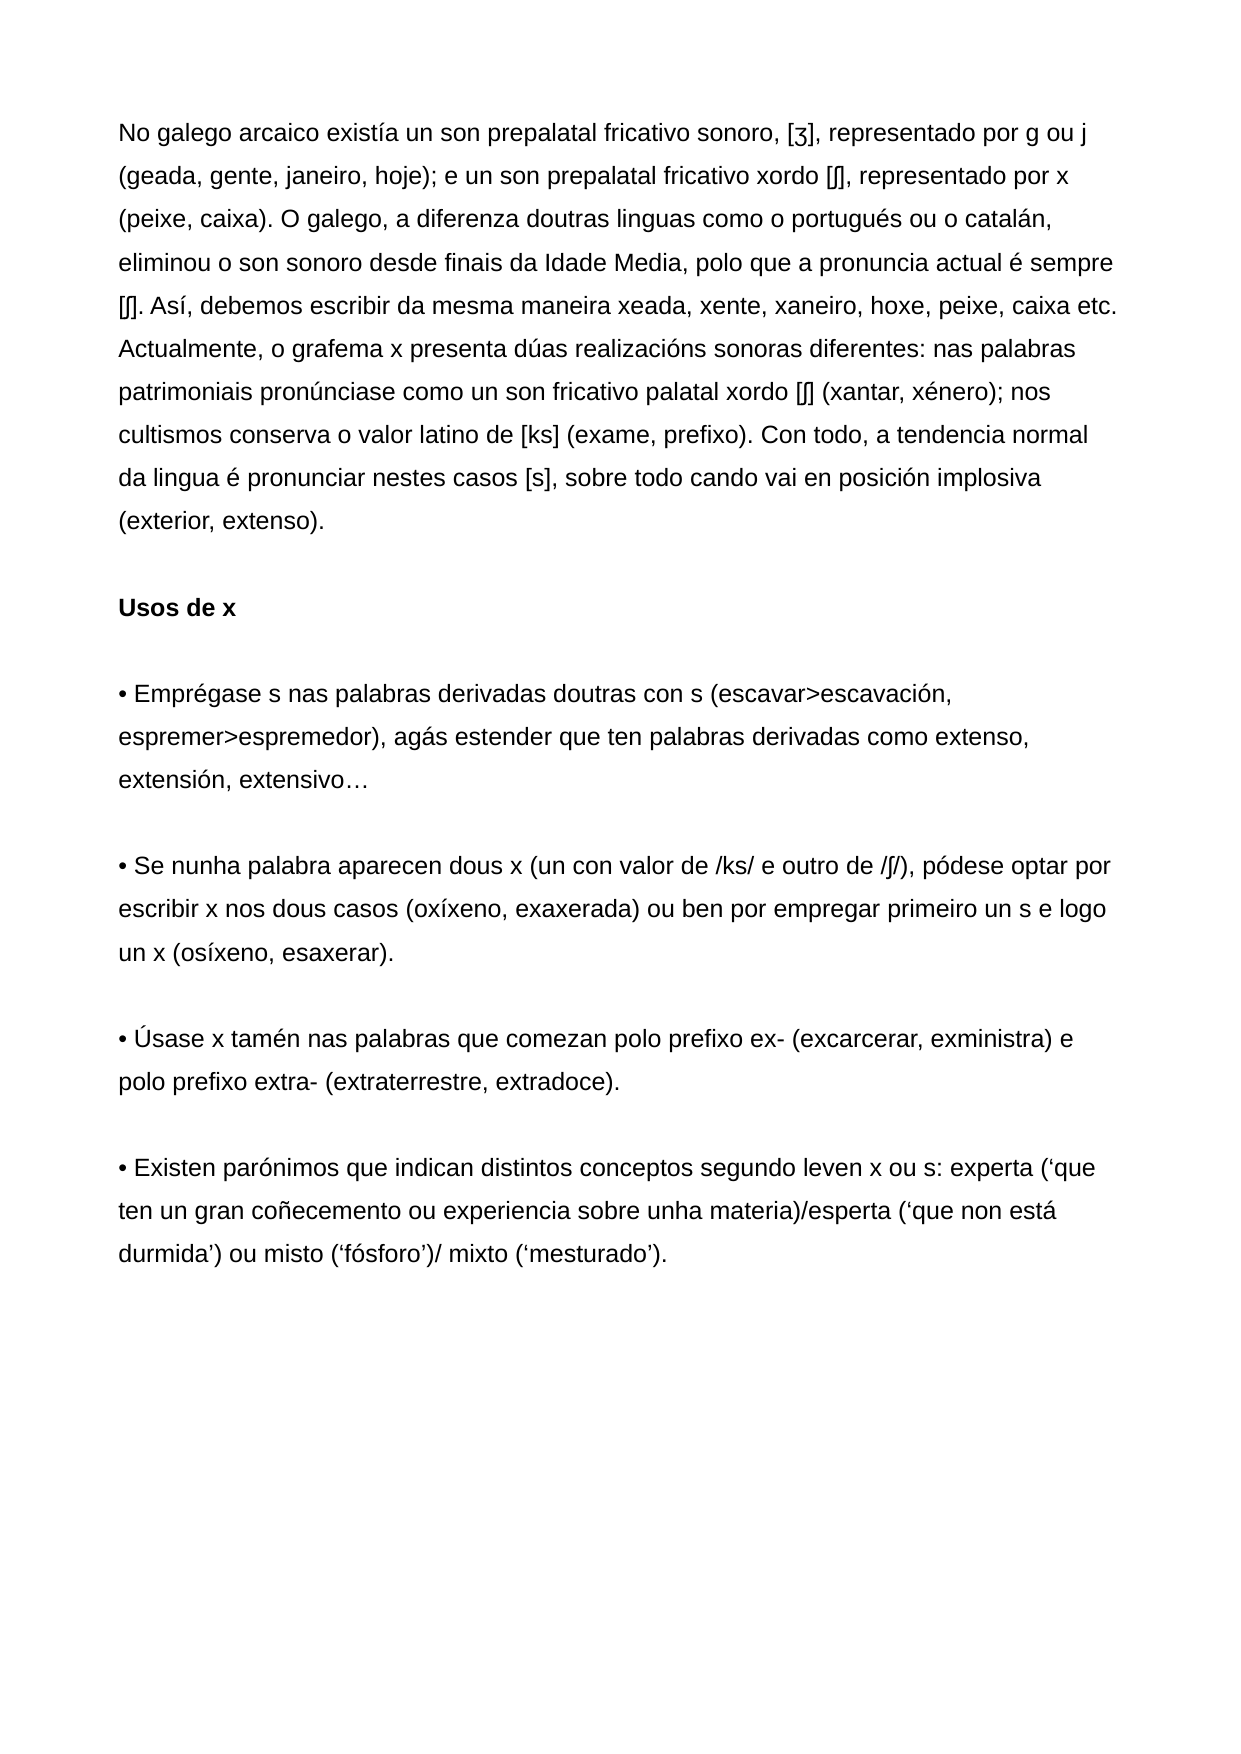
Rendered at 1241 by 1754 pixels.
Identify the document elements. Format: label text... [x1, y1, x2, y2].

text Usos de x [118, 592, 1122, 621]
text • Úsase x tamén nas palabras que comezan polo prefixo ex- (excarcerar, exministra) e polo prefixo extra- (extraterrestre, extradoce). [118, 1024, 1122, 1096]
text • Emprégase s nas palabras derivadas doutras con s (escavar>escavación, espremer>espremedor), agás estender que ten palabras derivadas como extenso, extensión, extensivo… [118, 679, 1122, 794]
text No galego arcaico existía un son prepalatal fricativo sonoro, [ʒ], representado por g ou j (geada, gente, janeiro, hoje); e un son prepalatal fricativo xordo [ʃ], representado por x (peixe, caixa). O galego, a diferenza doutras linguas como o portugués ou o catalán, eliminou o son sonoro desde finais da Idade Media, polo que a pronuncia actual é sempre [ʃ]. Así, debemos escribir da mesma maneira xeada, xente, xaneiro, hoxe, peixe, caixa etc. Actualmente, o grafema x presenta dúas realizacións sonoras diferentes: nas palabras patrimoniais pronúnciase como un son fricativo palatal xordo [ʃ] (xantar, xénero); nos cultismos conserva o valor latino de [ks] (exame, prefixo). Con todo, a tendencia normal da lingua é pronunciar nestes casos [s], sobre todo cando vai en posición implosiva (exterior, extenso). [118, 118, 1122, 535]
text • Existen parónimos que indican distintos conceptos segundo leven x ou s: experta (‘que ten un gran coñecemento ou experiencia sobre unha materia)/esperta (‘que non está durmida’) ou misto (‘fósforo’)/ mixto (‘mesturado’). [118, 1153, 1122, 1268]
text • Se nunha palabra aparecen dous x (un con valor de /ks/ e outro de /ʃ/), pódese optar por escribir x nos dous casos (oxíxeno, exaxerada) ou ben por empregar primeiro un s e logo un x (osíxeno, esaxerar). [118, 851, 1122, 966]
